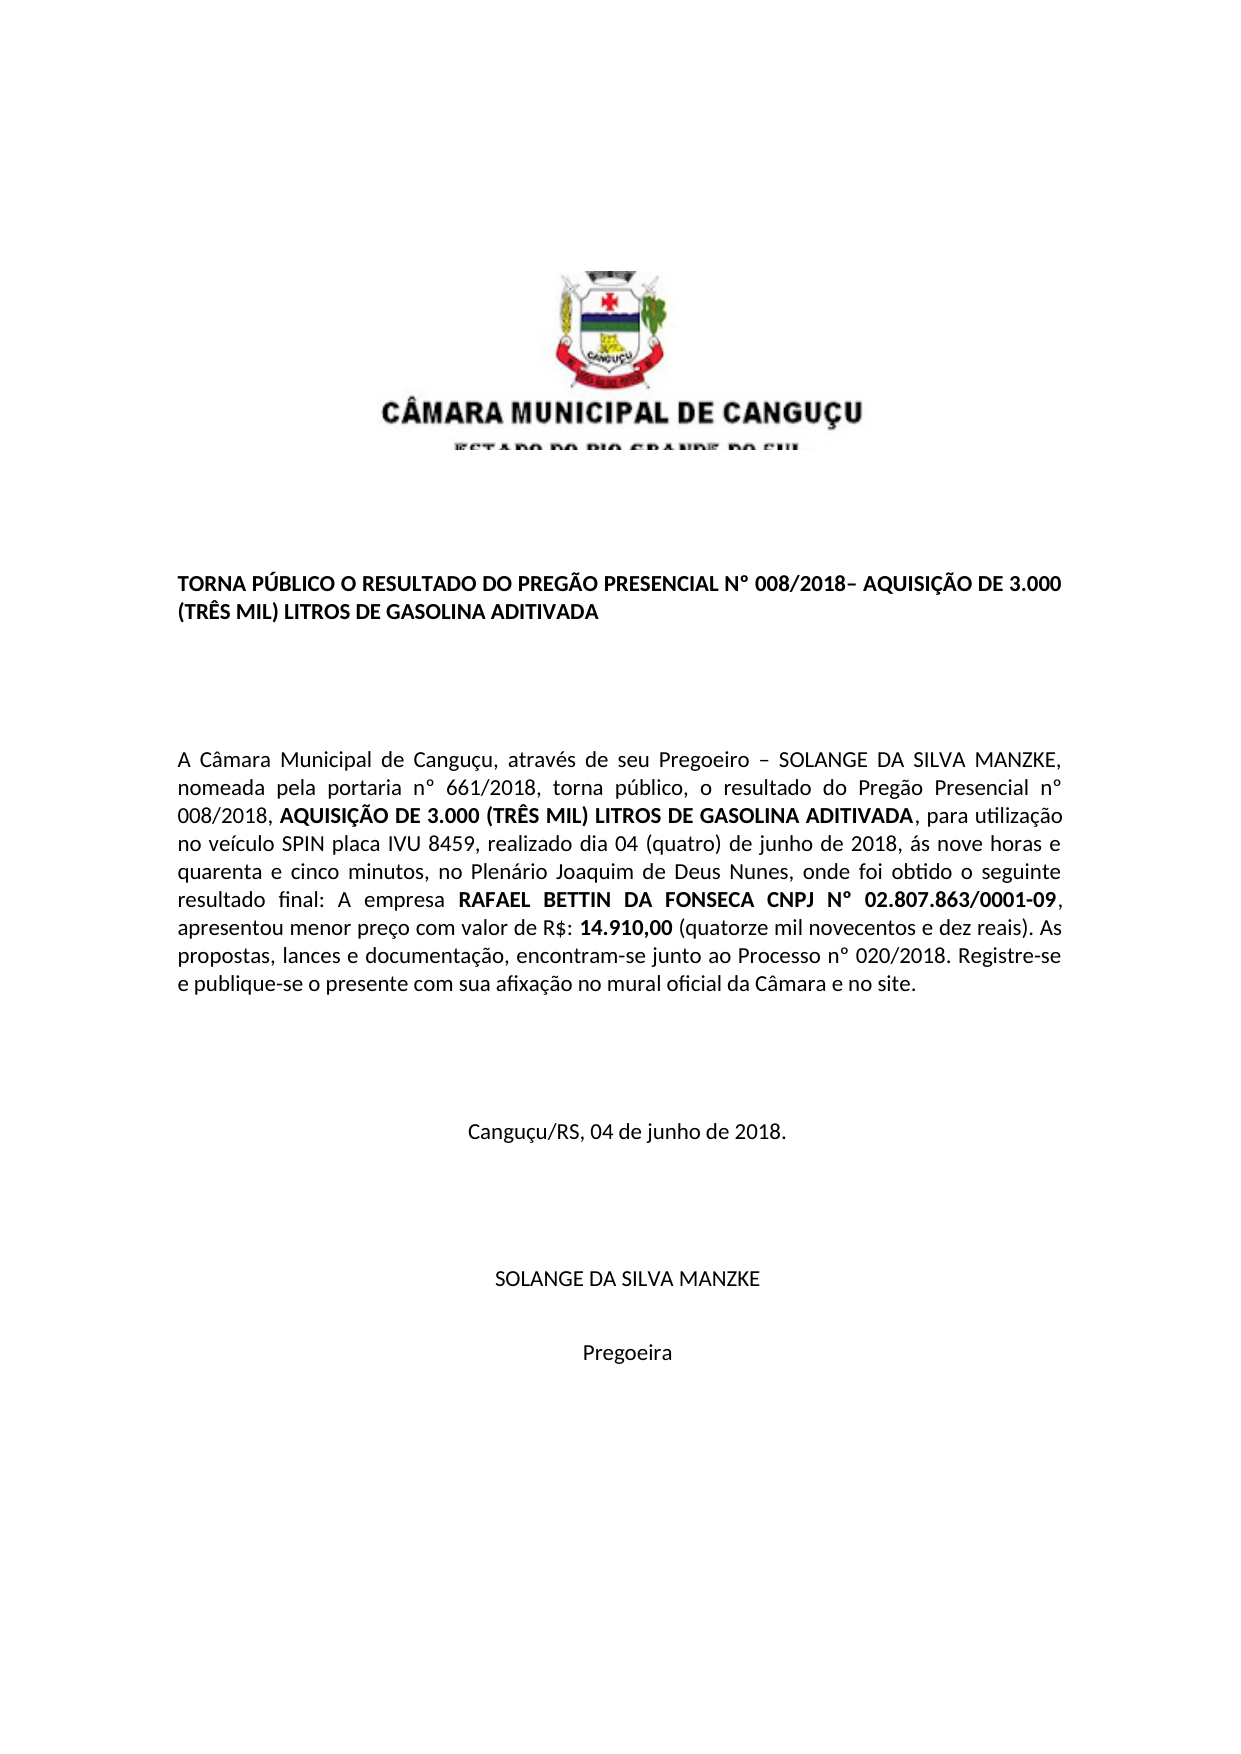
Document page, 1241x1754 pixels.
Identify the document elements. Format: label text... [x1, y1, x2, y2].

text TORNA PÚBLICO O RESULTADO DO PREGÃO PRESENCIAL Nº 008/2018– AQUISIÇÃO DE 3.000 (TRÊS MIL) LITROS DE GASOLINA ADITIVADA [177, 569, 1063, 625]
text SOLANGE DA SILVA MANZKE [177, 1264, 1063, 1293]
text Pregoeira [177, 1338, 1063, 1366]
text A Câmara Municipal de Canguçu, através de seu Pregoeiro – SOLANGE DA SILVA MANZKE, nomeada pela portaria nº 661/2018, torna público, o resultado do Pregão Presencial nº 008/2018, AQUISIÇÃO DE 3.000 (TRÊS MIL) LITROS DE GASOLINA ADITIVADA, para utilização no veículo SPIN placa IVU 8459, realizado dia 04 (quatro) de junho de 2018, ás nove horas e quarenta e cinco minutos, no Plenário Joaquim de Deus Nunes, onde foi obtido o seguinte resultado final: A empresa RAFAEL BETTIN DA FONSECA CNPJ Nº 02.807.863/0001-09, apresentou menor preço com valor de R$: 14.910,00 (quatorze mil novecentos e dez reais). As propostas, lances e documentação, encontram-se junto ao Processo nº 020/2018. Registre-se e publique-se o presente com sua afixação no mural oficial da Câmara e no site. [177, 745, 1063, 997]
text Canguçu/RS, 04 de junho de 2018. [177, 1117, 1063, 1145]
